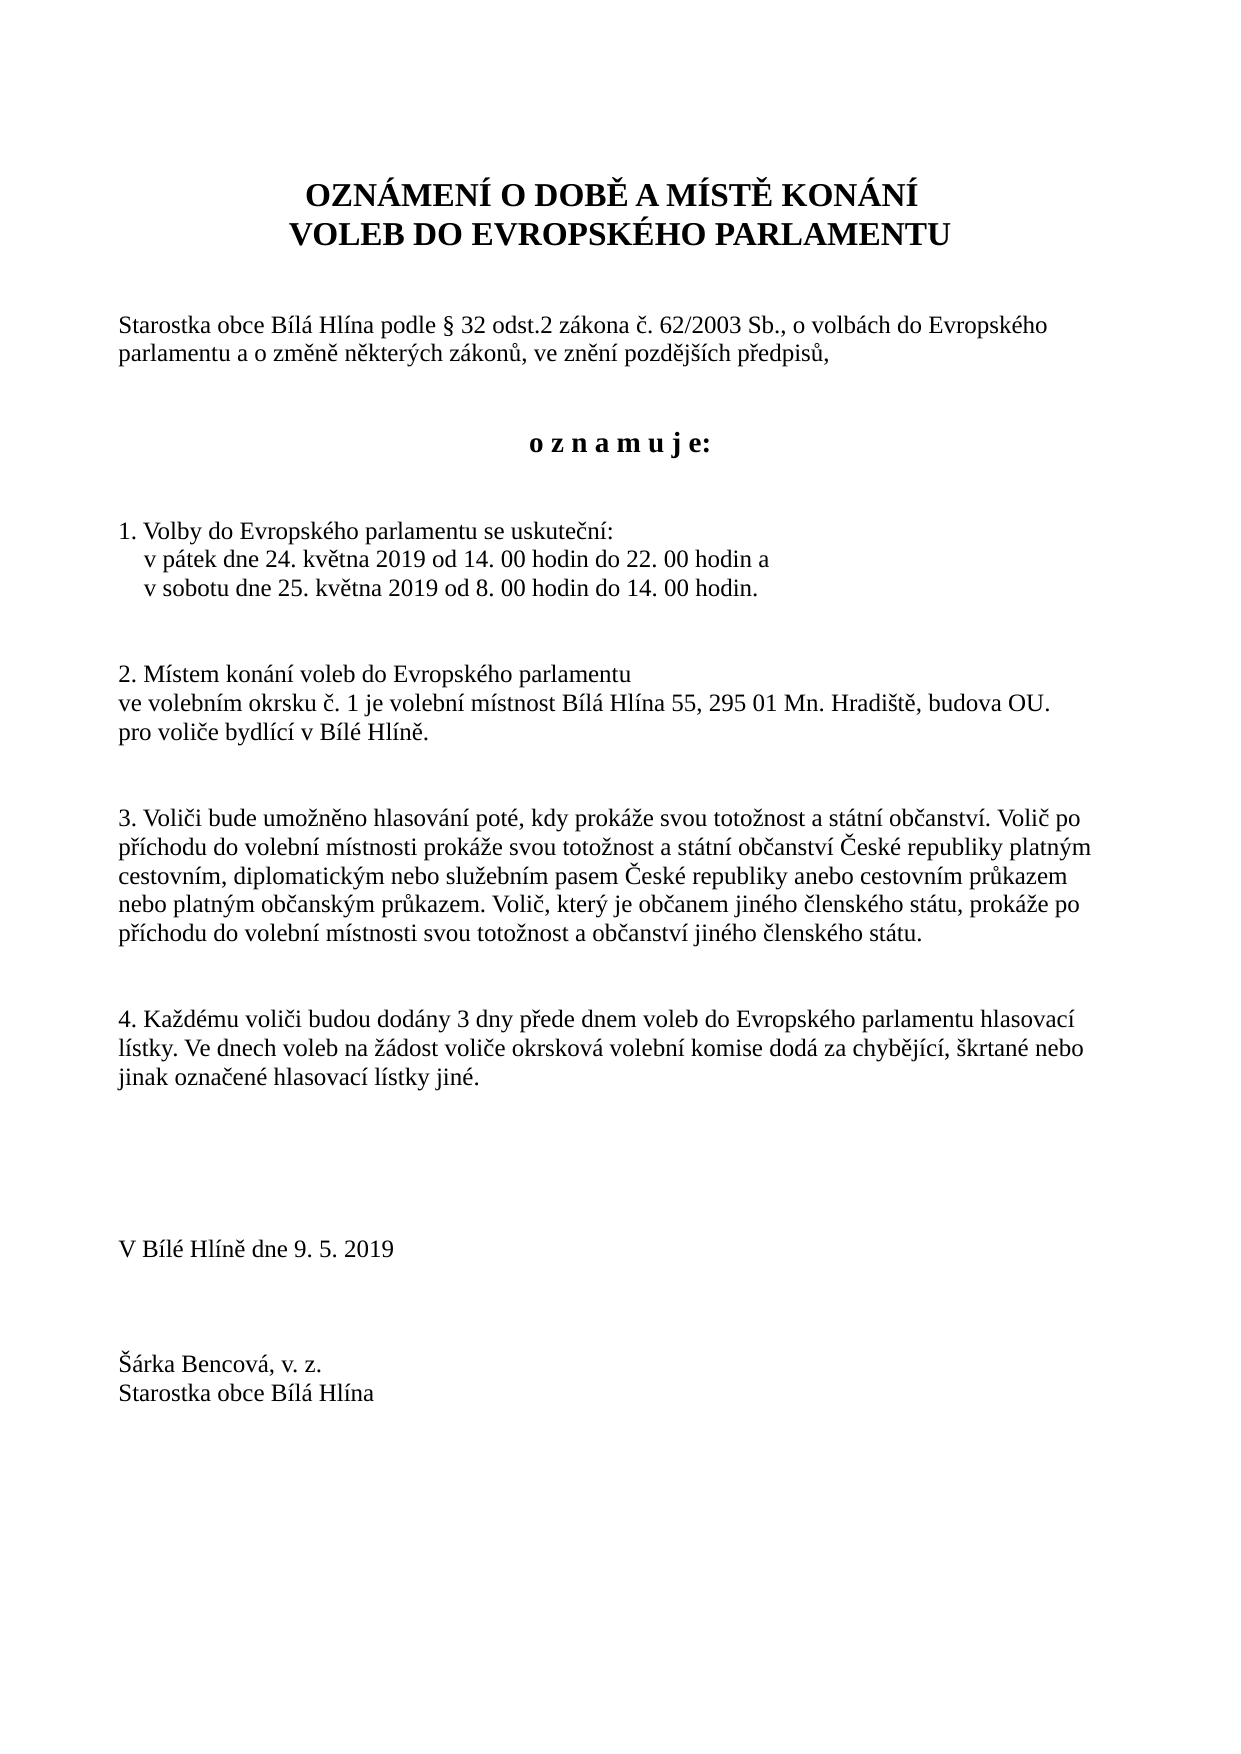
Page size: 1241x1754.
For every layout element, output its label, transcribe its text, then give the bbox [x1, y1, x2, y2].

text  v pátek dne 24. května 2019 od 14. 00 hodin do 22. 00 hodin a [118, 544, 1122, 573]
text Starostka obce Bílá Hlína podle § 32 odst.2 zákona č. 62/2003 Sb., o volbách do Evropského parlamentu a o změně některých zákonů, ve znění pozdějších předpisů, [118, 310, 1122, 367]
text 4. Každému voliči budou dodány 3 dny přede dnem voleb do Evropského parlamentu hlasovací lístky. Ve dnech voleb na žádost voliče okrsková volební komise dodá za chybějící, škrtané nebo jinak označené hlasovací lístky jiné. [118, 1004, 1122, 1091]
text VOLEB DO EVROPSKÉHO PARLAMENTU [118, 214, 1122, 252]
text Šárka Bencová, v. z. [118, 1349, 1122, 1378]
text o z n a m u j e: [118, 425, 1122, 458]
text 1. Volby do Evropského parlamentu se uskuteční: [118, 516, 1122, 544]
text  v sobotu dne 25. května 2019 od 8. 00 hodin do 14. 00 hodin. [118, 573, 1122, 602]
text ve volebním okrsku č. 1 je volební místnost Bílá Hlína 55, 295 01 Mn. Hradiště, budova OU. [118, 688, 1122, 717]
text V Bílé Hlíně dne 9. 5. 2019 [118, 1234, 1122, 1263]
text pro voliče bydlící v Bílé Hlíně. [118, 717, 1122, 746]
text 3. Voliči bude umožněno hlasování poté, kdy prokáže svou totožnost a státní občanství. Volič po příchodu do volební místnosti prokáže svou totožnost a státní občanství České republiky platným cestovním, diplomatickým nebo služebním pasem České republiky anebo cestovním průkazem nebo platným občanským průkazem. Volič, který je občanem jiného členského státu, prokáže po příchodu do volební místnosti svou totožnost a občanství jiného členského státu. [118, 803, 1122, 947]
text 2. Místem konání voleb do Evropského parlamentu [118, 659, 1122, 688]
text OZNÁMENÍ O DOBĚ A MÍSTĚ KONÁNÍ [118, 176, 1122, 214]
text Starostka obce Bílá Hlína [118, 1378, 1122, 1407]
